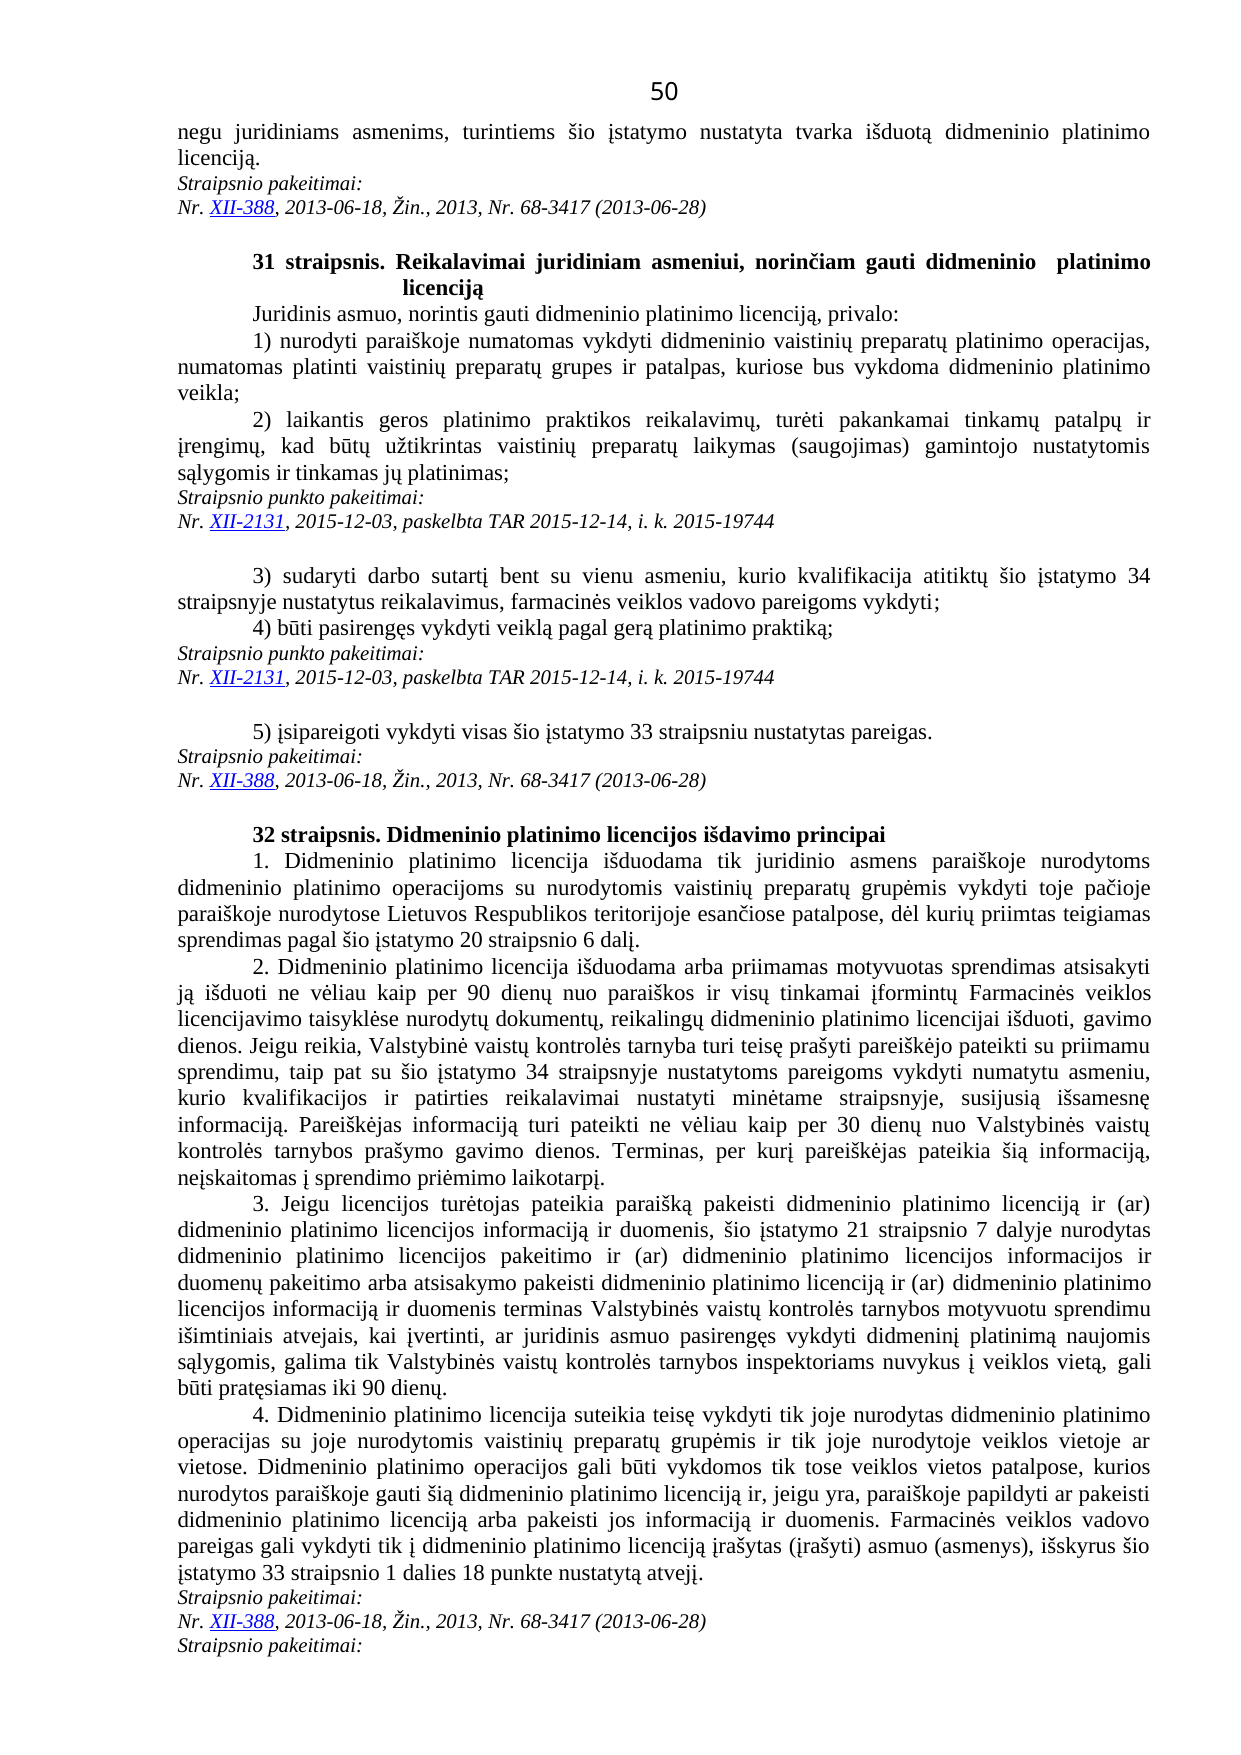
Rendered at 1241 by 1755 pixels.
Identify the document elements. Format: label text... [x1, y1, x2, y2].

text 1. Didmeninio platinimo licencija išduodama tik juridinio asmens paraiškoje nurodytoms didmeninio platinimo operacijoms su nurodytomis vaistinių preparatų grupėmis vykdyti toje pačioje paraiškoje nurodytose Lietuvos Respublikos teritorijoje esančiose patalpose, dėl kurių priimtas teigiamas sprendimas pagal šio įstatymo 20 straipsnio 6 dalį. [177, 847, 1152, 953]
text 4) būti pasirengęs vykdyti veiklą pagal gerą platinimo praktiką; [177, 614, 1152, 641]
text Straipsnio pakeitimai: [177, 744, 1152, 768]
text Nr. XII-388, 2013-06-18, Žin., 2013, Nr. 68-3417 (2013-06-28) [177, 768, 1152, 792]
text negu juridiniams asmenims, turintiems šio įstatymo nustatyta tvarka išduotą didmeninio platinimo licenciją. [177, 118, 1152, 171]
text Nr. XII-388, 2013-06-18, Žin., 2013, Nr. 68-3417 (2013-06-28) [177, 1609, 1152, 1633]
text 3. Jeigu licencijos turėtojas pateikia paraišką pakeisti didmeninio platinimo licenciją ir (ar) didmeninio platinimo licencijos informaciją ir duomenis, šio įstatymo 21 straipsnio 7 dalyje nurodytas didmeninio platinimo licencijos pakeitimo ir (ar) didmeninio platinimo licencijos informacijos ir duomenų pakeitimo arba atsisakymo pakeisti didmeninio platinimo licenciją ir (ar) didmeninio platinimo licencijos informaciją ir duomenis terminas Valstybinės vaistų kontrolės tarnybos motyvuotu sprendimu išimtiniais atvejais, kai įvertinti, ar juridinis asmuo pasirengęs vykdyti didmeninį platinimą naujomis sąlygomis, galima tik Valstybinės vaistų kontrolės tarnybos inspektoriams nuvykus į veiklos vietą, gali būti pratęsiamas iki 90 dienų. [177, 1190, 1152, 1401]
text 31 straipsnis. Reikalavimai juridiniam asmeniui, norinčiam gauti didmeninio platinimo licenciją [252, 248, 1152, 300]
text Straipsnio pakeitimai: [177, 1633, 1152, 1657]
text 5) įsipareigoti vykdyti visas šio įstatymo 33 straipsniu nustatytas pareigas. [177, 718, 1152, 744]
text 3) sudaryti darbo sutartį bent su vienu asmeniu, kurio kvalifikacija atitiktų šio įstatymo 34 straipsnyje nustatytus reikalavimus, farmacinės veiklos vadovo pareigoms vykdyti; [177, 562, 1152, 614]
text Straipsnio punkto pakeitimai: [177, 641, 1152, 665]
text Straipsnio pakeitimai: [177, 1585, 1152, 1609]
text Nr. XII-2131, 2015-12-03, paskelbta TAR 2015-12-14, i. k. 2015-19744 [177, 509, 1152, 533]
text 2. Didmeninio platinimo licencija išduodama arba priimamas motyvuotas sprendimas atsisakyti ją išduoti ne vėliau kaip per 90 dienų nuo paraiškos ir visų tinkamai įformintų Farmacinės veiklos licencijavimo taisyklėse nurodytų dokumentų, reikalingų didmeninio platinimo licencijai išduoti, gavimo dienos. Jeigu reikia, Valstybinė vaistų kontrolės tarnyba turi teisę prašyti pareiškėjo pateikti su priimamu sprendimu, taip pat su šio įstatymo 34 straipsnyje nustatytoms pareigoms vykdyti numatytu asmeniu, kurio kvalifikacijos ir patirties reikalavimai nustatyti minėtame straipsnyje, susijusią išsamesnę informaciją. Pareiškėjas informaciją turi pateikti ne vėliau kaip per 30 dienų nuo Valstybinės vaistų kontrolės tarnybos prašymo gavimo dienos. Terminas, per kurį pareiškėjas pateikia šią informaciją, neįskaitomas į sprendimo priėmimo laikotarpį. [177, 953, 1152, 1190]
text Straipsnio pakeitimai: [177, 171, 1152, 195]
text Juridinis asmuo, norintis gauti didmeninio platinimo licenciją, privalo: [177, 300, 1152, 327]
text Nr. XII-388, 2013-06-18, Žin., 2013, Nr. 68-3417 (2013-06-28) [177, 195, 1152, 219]
text Nr. XII-2131, 2015-12-03, paskelbta TAR 2015-12-14, i. k. 2015-19744 [177, 665, 1152, 689]
text 1) nurodyti paraiškoje numatomas vykdyti didmeninio vaistinių preparatų platinimo operacijas, numatomas platinti vaistinių preparatų grupes ir patalpas, kuriose bus vykdoma didmeninio platinimo veikla; [177, 327, 1152, 406]
text 4. Didmeninio platinimo licencija suteikia teisę vykdyti tik joje nurodytas didmeninio platinimo operacijas su joje nurodytomis vaistinių preparatų grupėmis ir tik joje nurodytoje veiklos vietoje ar vietose. Didmeninio platinimo operacijos gali būti vykdomos tik tose veiklos vietos patalpose, kurios nurodytos paraiškoje gauti šią didmeninio platinimo licenciją ir, jeigu yra, paraiškoje papildyti ar pakeisti didmeninio platinimo licenciją arba pakeisti jos informaciją ir duomenis. Farmacinės veiklos vadovo pareigas gali vykdyti tik į didmeninio platinimo licenciją įrašytas (įrašyti) asmuo (asmenys), išskyrus šio įstatymo 33 straipsnio 1 dalies 18 punkte nustatytą atvejį. [177, 1401, 1152, 1585]
text 2) laikantis geros platinimo praktikos reikalavimų, turėti pakankamai tinkamų patalpų ir įrengimų, kad būtų užtikrintas vaistinių preparatų laikymas (saugojimas) gamintojo nustatytomis sąlygomis ir tinkamas jų platinimas; [177, 406, 1152, 485]
text Straipsnio punkto pakeitimai: [177, 485, 1152, 509]
text 32 straipsnis. Didmeninio platinimo licencijos išdavimo principai [177, 821, 1152, 847]
